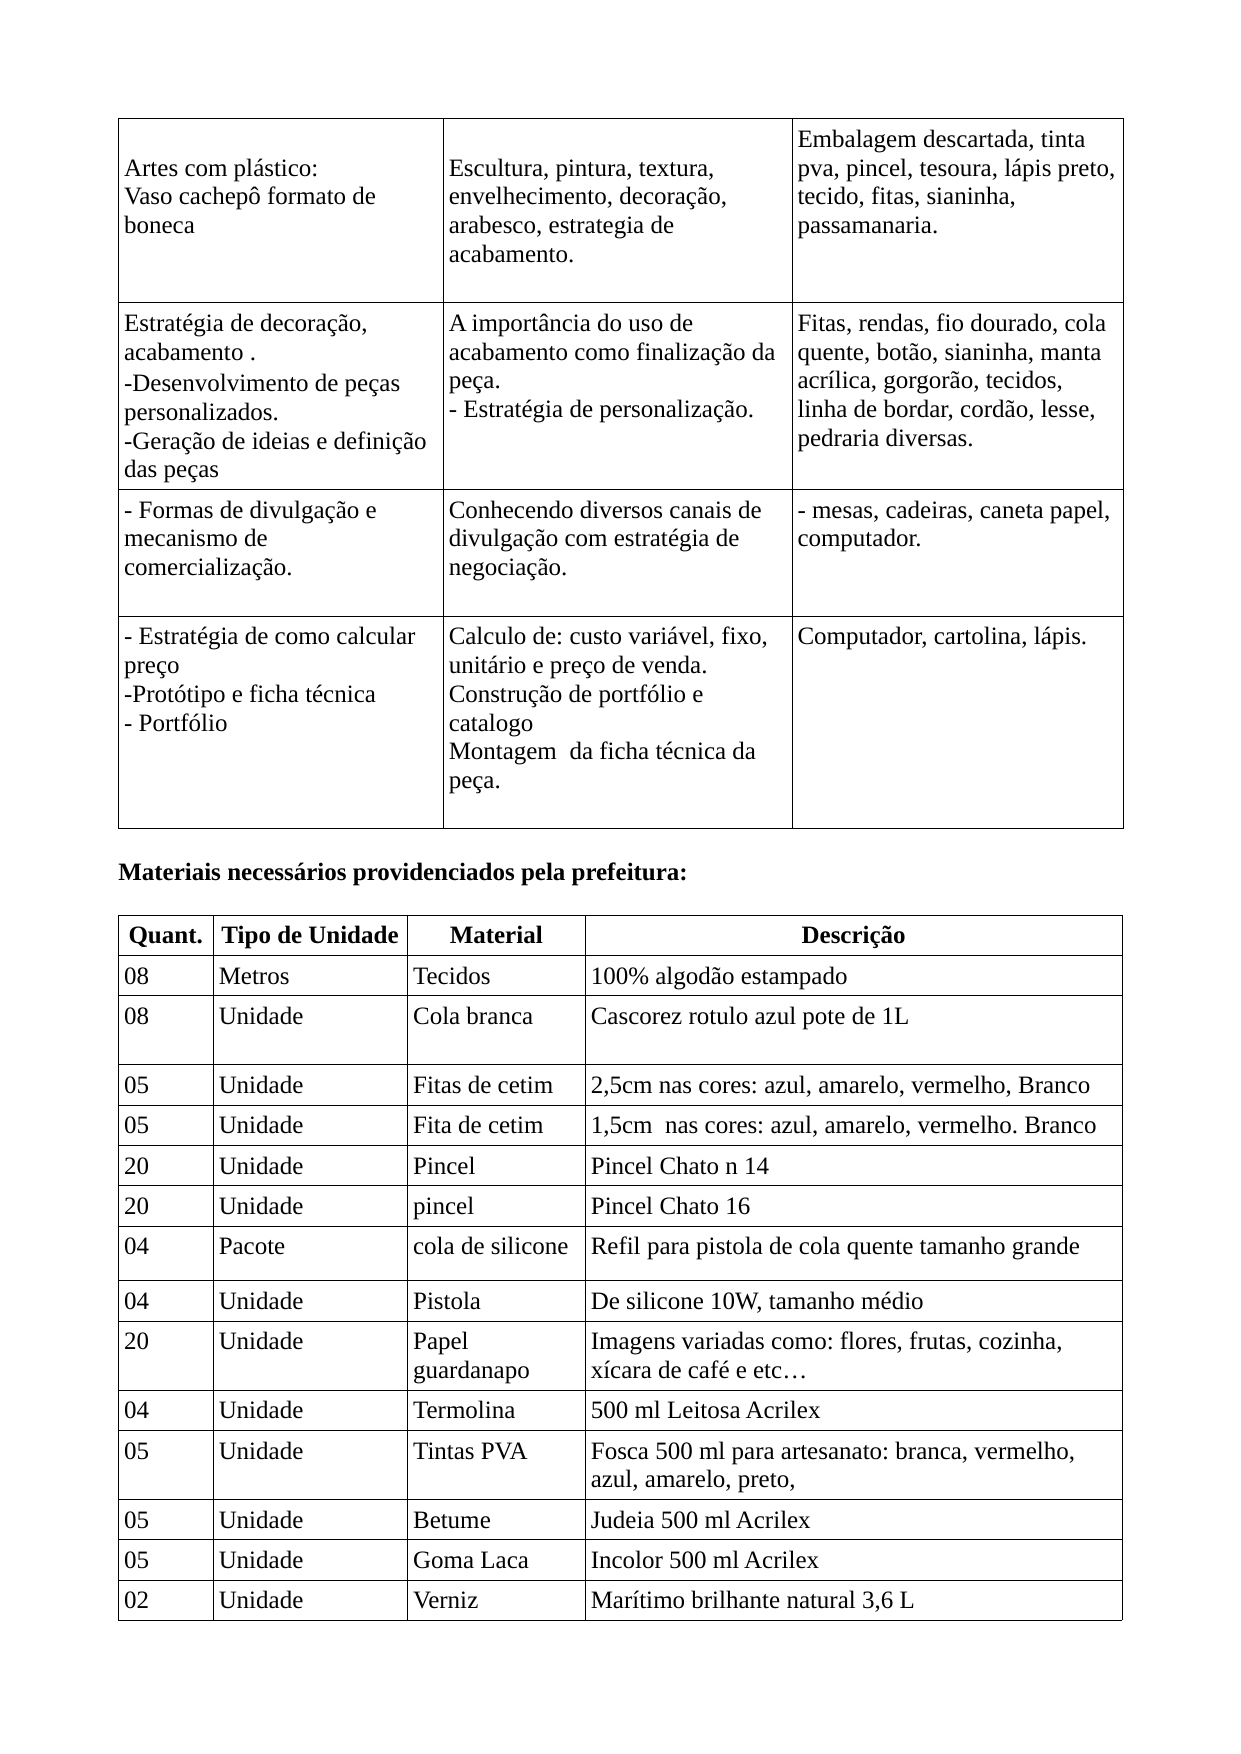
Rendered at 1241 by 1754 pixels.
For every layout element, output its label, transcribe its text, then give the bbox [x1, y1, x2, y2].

table_cell Cascorez rotulo azul pote de 1L [586, 996, 1122, 1064]
table_cell 05 [119, 1065, 213, 1105]
table_cell Estratégia de decoração, acabamento . -Desenvolvimento de peças personalizados. -Geração de ideias e definição das peças [119, 303, 443, 489]
table_cell cola de silicone [408, 1227, 585, 1280]
table_cell 05 [119, 1106, 213, 1145]
table_header Material [408, 916, 585, 955]
table_cell 20 [119, 1186, 213, 1226]
table_cell Marítimo brilhante natural 3,6 L [586, 1581, 1122, 1620]
table_cell Fosca 500 ml para artesanato: branca, vermelho, azul, amarelo, preto, [586, 1431, 1122, 1499]
table_cell Goma Laca [408, 1540, 585, 1580]
table_cell Fitas de cetim [408, 1065, 585, 1105]
table_cell Unidade [214, 1106, 407, 1145]
table_cell Fita de cetim [408, 1106, 585, 1145]
table_cell Escultura, pintura, textura, envelhecimento, decoração, arabesco, estrategia de acabamento. [444, 119, 792, 302]
table_cell Unidade [214, 1540, 407, 1580]
table_cell Metros [214, 956, 407, 995]
table_cell 04 [119, 1227, 213, 1280]
table_cell 1,5cm nas cores: azul, amarelo, vermelho. Branco [586, 1106, 1122, 1145]
table_cell 04 [119, 1391, 213, 1430]
table_cell Betume [408, 1500, 585, 1539]
table_cell Papel guardanapo [408, 1322, 585, 1390]
table_cell Computador, cartolina, lápis. [793, 617, 1123, 828]
table_cell Fitas, rendas, fio dourado, cola quente, botão, sianinha, manta acrílica, gorgorão, tecidos, linha de bordar, cordão, lesse, pedraria diversas. [793, 303, 1123, 489]
table_cell Tintas PVA [408, 1431, 585, 1499]
table_header Quant. [119, 916, 213, 955]
table_cell Refil para pistola de cola quente tamanho grande [586, 1227, 1122, 1280]
table_cell A importância do uso de acabamento como finalização da peça. - Estratégia de personalização. [444, 303, 792, 489]
table_cell - Estratégia de como calcular preço -Protótipo e ficha técnica - Portfólio [119, 617, 443, 828]
table_cell 20 [119, 1322, 213, 1390]
table_cell 05 [119, 1540, 213, 1580]
table_cell Unidade [214, 996, 407, 1064]
table_cell Pincel Chato 16 [586, 1186, 1122, 1226]
table_header Descrição [586, 916, 1122, 955]
table_cell Incolor 500 ml Acrilex [586, 1540, 1122, 1580]
table_cell Unidade [214, 1391, 407, 1430]
table_cell Unidade [214, 1281, 407, 1321]
table_cell 02 [119, 1581, 213, 1620]
table_cell 2,5cm nas cores: azul, amarelo, vermelho, Branco [586, 1065, 1122, 1105]
table_cell Unidade [214, 1500, 407, 1539]
table_cell 20 [119, 1146, 213, 1185]
table_cell 05 [119, 1431, 213, 1499]
table_cell Conhecendo diversos canais de divulgação com estratégia de negociação. [444, 490, 792, 616]
table_cell Pistola [408, 1281, 585, 1321]
table_cell 05 [119, 1500, 213, 1539]
table_cell pincel [408, 1186, 585, 1226]
table_cell Verniz [408, 1581, 585, 1620]
table_cell Unidade [214, 1581, 407, 1620]
table_cell 08 [119, 996, 213, 1064]
table_cell 100% algodão estampado [586, 956, 1122, 995]
table_cell Pincel Chato n 14 [586, 1146, 1122, 1185]
table_cell Calculo de: custo variável, fixo, unitário e preço de venda. Construção de portfólio e catalogo Montagem da ficha técnica da peça. [444, 617, 792, 828]
table_cell Pincel [408, 1146, 585, 1185]
table_cell Unidade [214, 1065, 407, 1105]
table_cell Judeia 500 ml Acrilex [586, 1500, 1122, 1539]
table_cell Imagens variadas como: flores, frutas, cozinha, xícara de café e etc… [586, 1322, 1122, 1390]
table_cell Unidade [214, 1146, 407, 1185]
text Materiais necessários providenciados pela prefeitura: [118, 857, 1122, 886]
table_cell Artes com plástico: Vaso cachepô formato de boneca [119, 119, 443, 302]
table_header Tipo de Unidade [214, 916, 407, 955]
table_cell - Formas de divulgação e mecanismo de comercialização. [119, 490, 443, 616]
table_cell Termolina [408, 1391, 585, 1430]
table_cell Cola branca [408, 996, 585, 1064]
table_cell Unidade [214, 1322, 407, 1390]
table_cell 500 ml Leitosa Acrilex [586, 1391, 1122, 1430]
table_cell Tecidos [408, 956, 585, 995]
table_cell - mesas, cadeiras, caneta papel, computador. [793, 490, 1123, 616]
table_cell 04 [119, 1281, 213, 1321]
table_cell De silicone 10W, tamanho médio [586, 1281, 1122, 1321]
table_cell Pacote [214, 1227, 407, 1280]
table_cell Embalagem descartada, tinta pva, pincel, tesoura, lápis preto, tecido, fitas, sianinha, passamanaria. [793, 119, 1123, 302]
table_cell 08 [119, 956, 213, 995]
table_cell Unidade [214, 1431, 407, 1499]
table_cell Unidade [214, 1186, 407, 1226]
